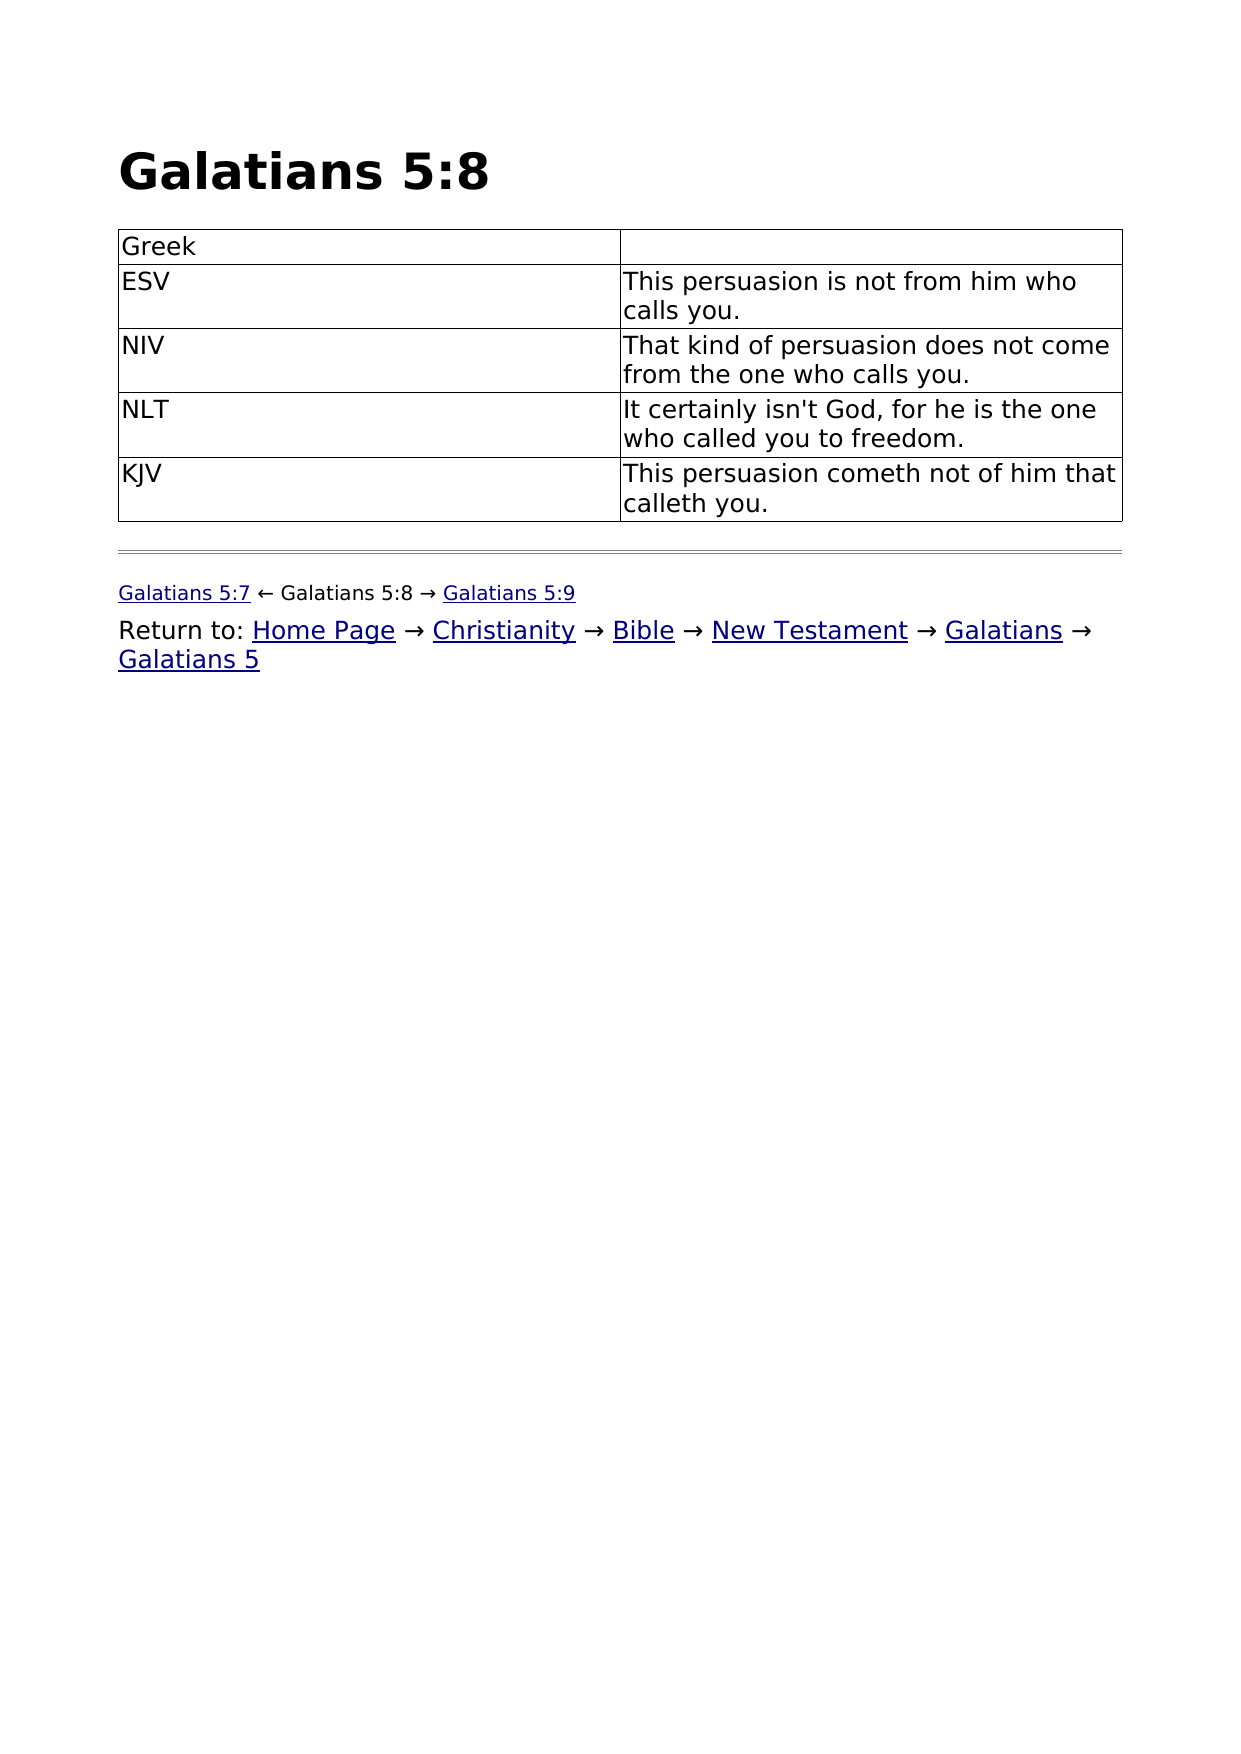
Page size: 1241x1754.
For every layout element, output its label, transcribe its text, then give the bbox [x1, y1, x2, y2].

text Return to: Home Page → Christianity → Bible → New Testament → Galatians → Galatians 5 [118, 616, 1122, 674]
table_header Greek [119, 230, 620, 264]
table_cell KJV [119, 458, 620, 521]
table_cell This persuasion cometh not of him that calleth you. [621, 458, 1122, 521]
table_cell It certainly isn't God, for he is the one who called you to freedom. [621, 393, 1122, 457]
text Galatians 5:7 ← Galatians 5:8 → Galatians 5:9 [118, 582, 1122, 616]
subtitle Galatians 5:8 [118, 143, 1122, 201]
table_cell NIV [119, 329, 620, 392]
table_cell This persuasion is not from him who calls you. [621, 265, 1122, 328]
table_header [621, 230, 1122, 264]
table_cell ESV [119, 265, 620, 328]
table_cell That kind of persuasion does not come from the one who calls you. [621, 329, 1122, 392]
table_cell NLT [119, 393, 620, 457]
